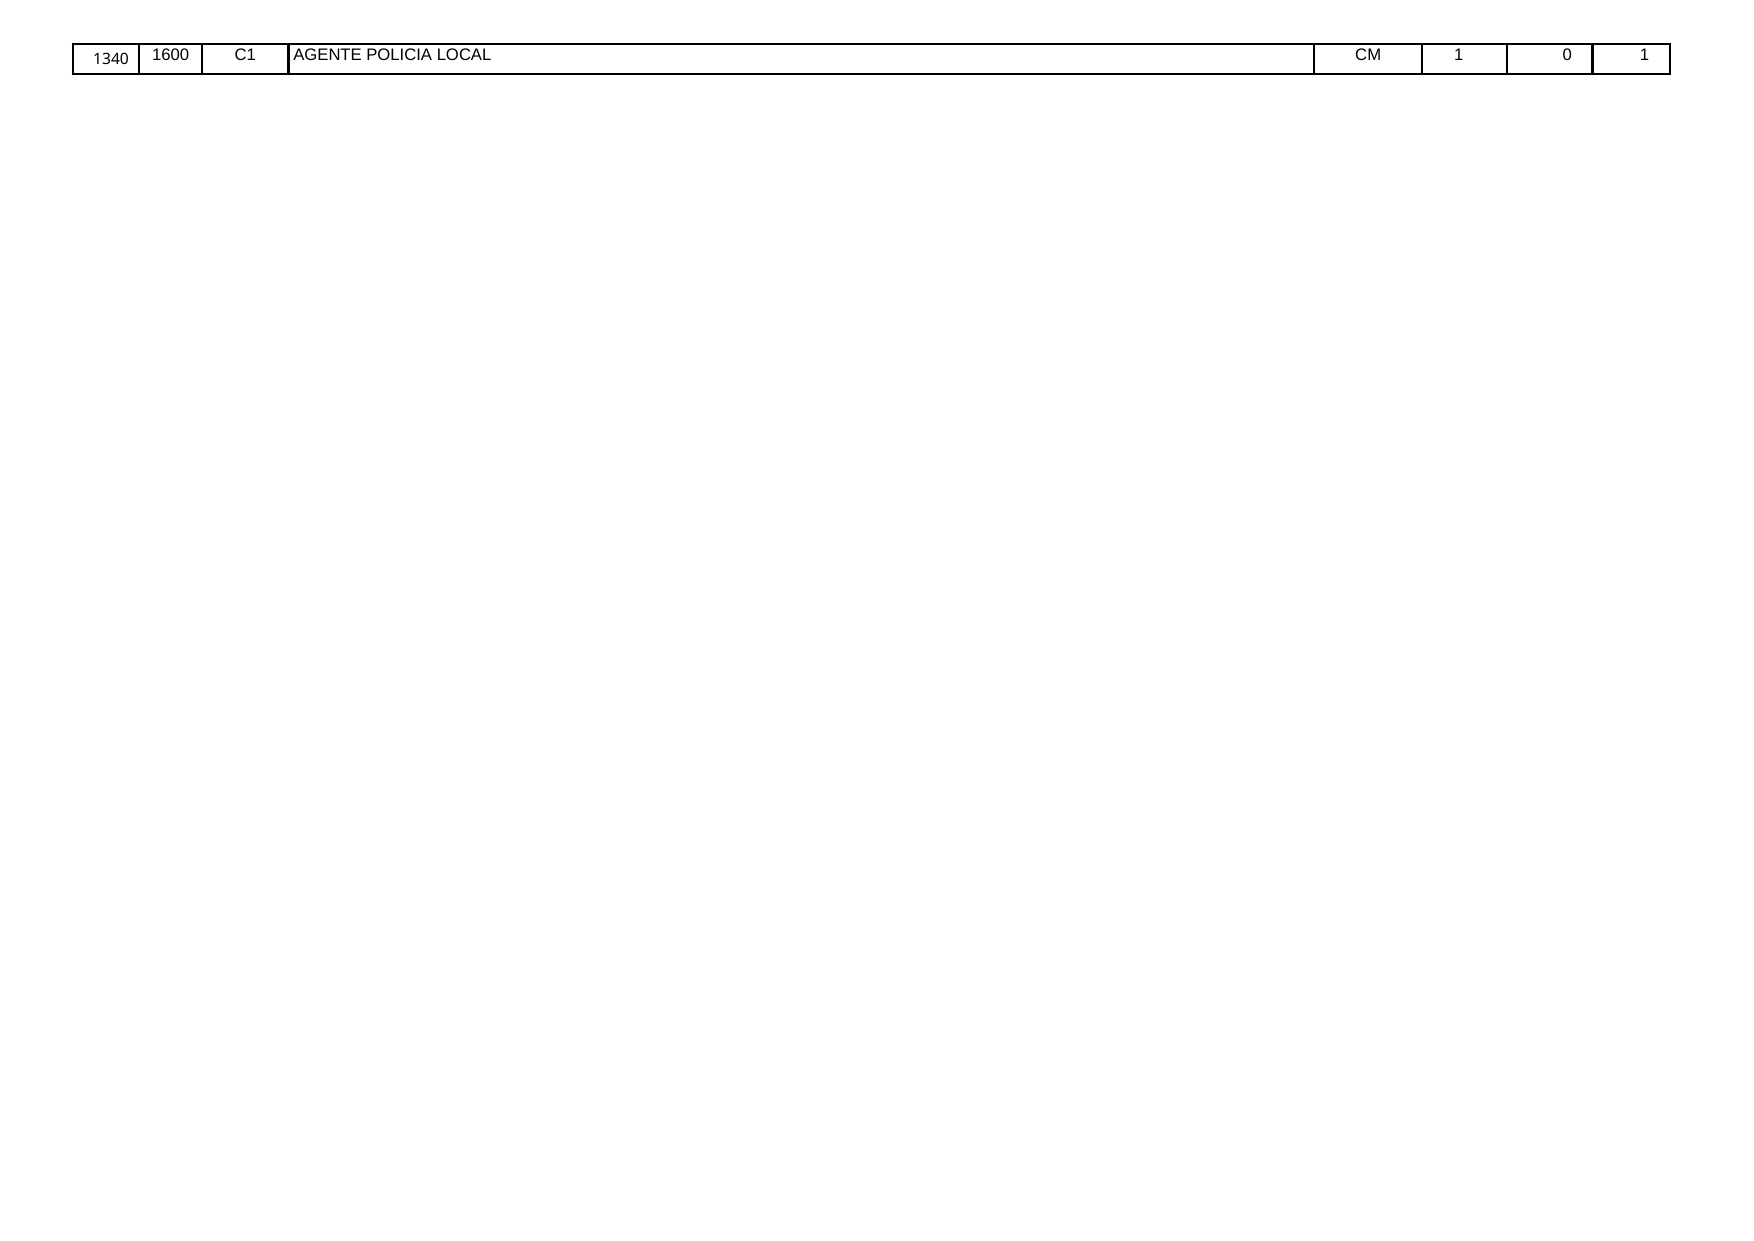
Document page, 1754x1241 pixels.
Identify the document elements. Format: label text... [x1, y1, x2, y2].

table_cell 1340 [74, 45, 138, 73]
table_cell 1 [1423, 45, 1506, 73]
table_cell 1 [1594, 45, 1669, 73]
table_cell CM [1315, 45, 1421, 73]
table_cell C1 [203, 45, 287, 73]
table_cell 0 [1508, 45, 1591, 73]
table_cell 1600 [140, 45, 201, 73]
table_cell AGENTE POLICIA LOCAL [290, 45, 1313, 73]
